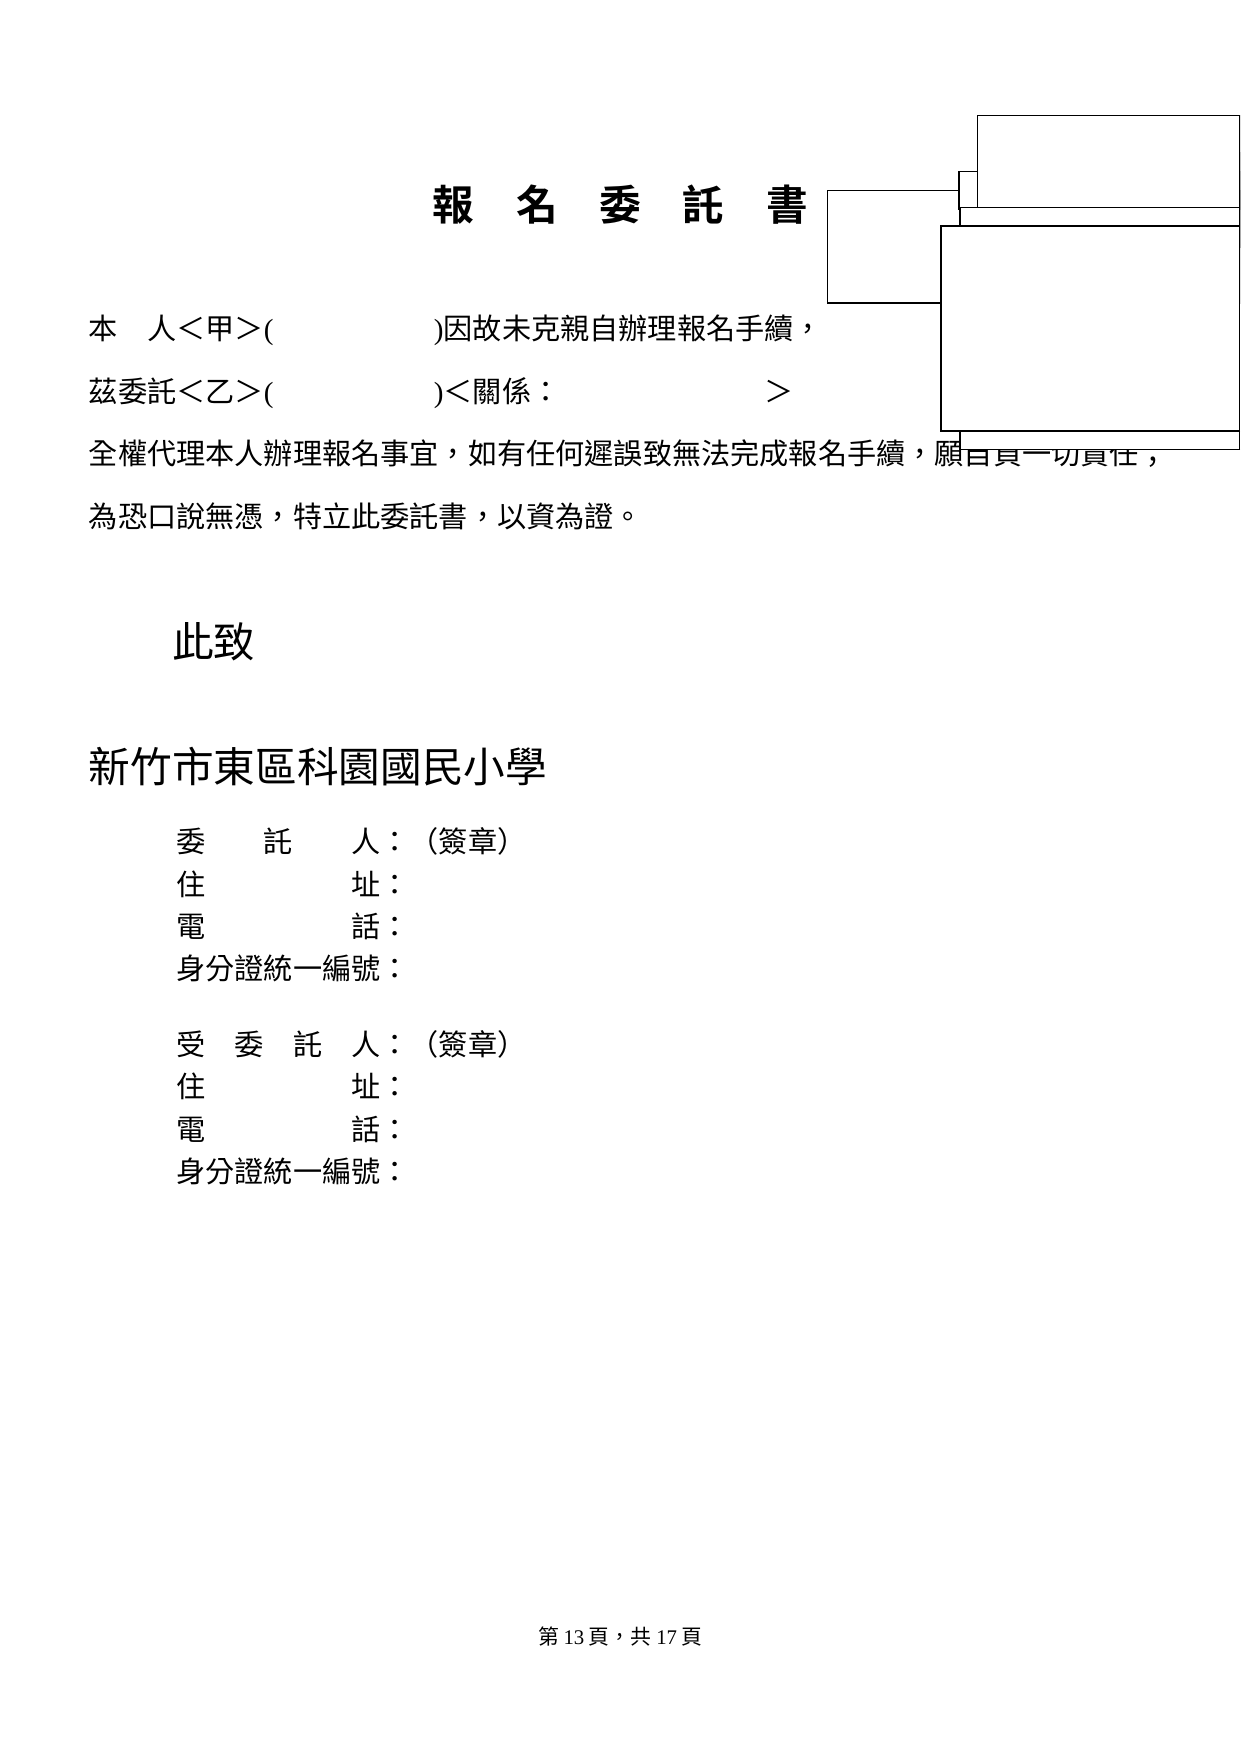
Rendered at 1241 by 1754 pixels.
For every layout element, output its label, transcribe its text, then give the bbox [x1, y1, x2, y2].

text 委 託 人：（簽章） [89, 819, 1152, 861]
text 茲委託＜乙＞( )＜關係： ＞ [89, 348, 940, 410]
text 電 話： [89, 1106, 1152, 1148]
text 身分證統一編號： [89, 946, 1152, 988]
text 住 址： [89, 861, 1152, 903]
text 報 名 委 託 書 [89, 160, 977, 223]
text 電 話： [89, 903, 1152, 946]
text 本 人＜甲＞( )因故未克親自辦理報名手續， [89, 285, 940, 348]
text 身分證統一編號： [89, 1148, 1152, 1191]
text 住 址： [89, 1064, 1152, 1106]
text 受 委 託 人：（簽章） [89, 1021, 1152, 1064]
text 新竹市東區科園國民小學 [89, 723, 1152, 785]
text 此致 [89, 598, 1152, 660]
text 全權代理本人辦理報名事宜，如有任何遲誤致無法完成報名手續，願自負一切責任；為恐口說無憑，特立此委託書，以資為證。 [89, 410, 1152, 535]
